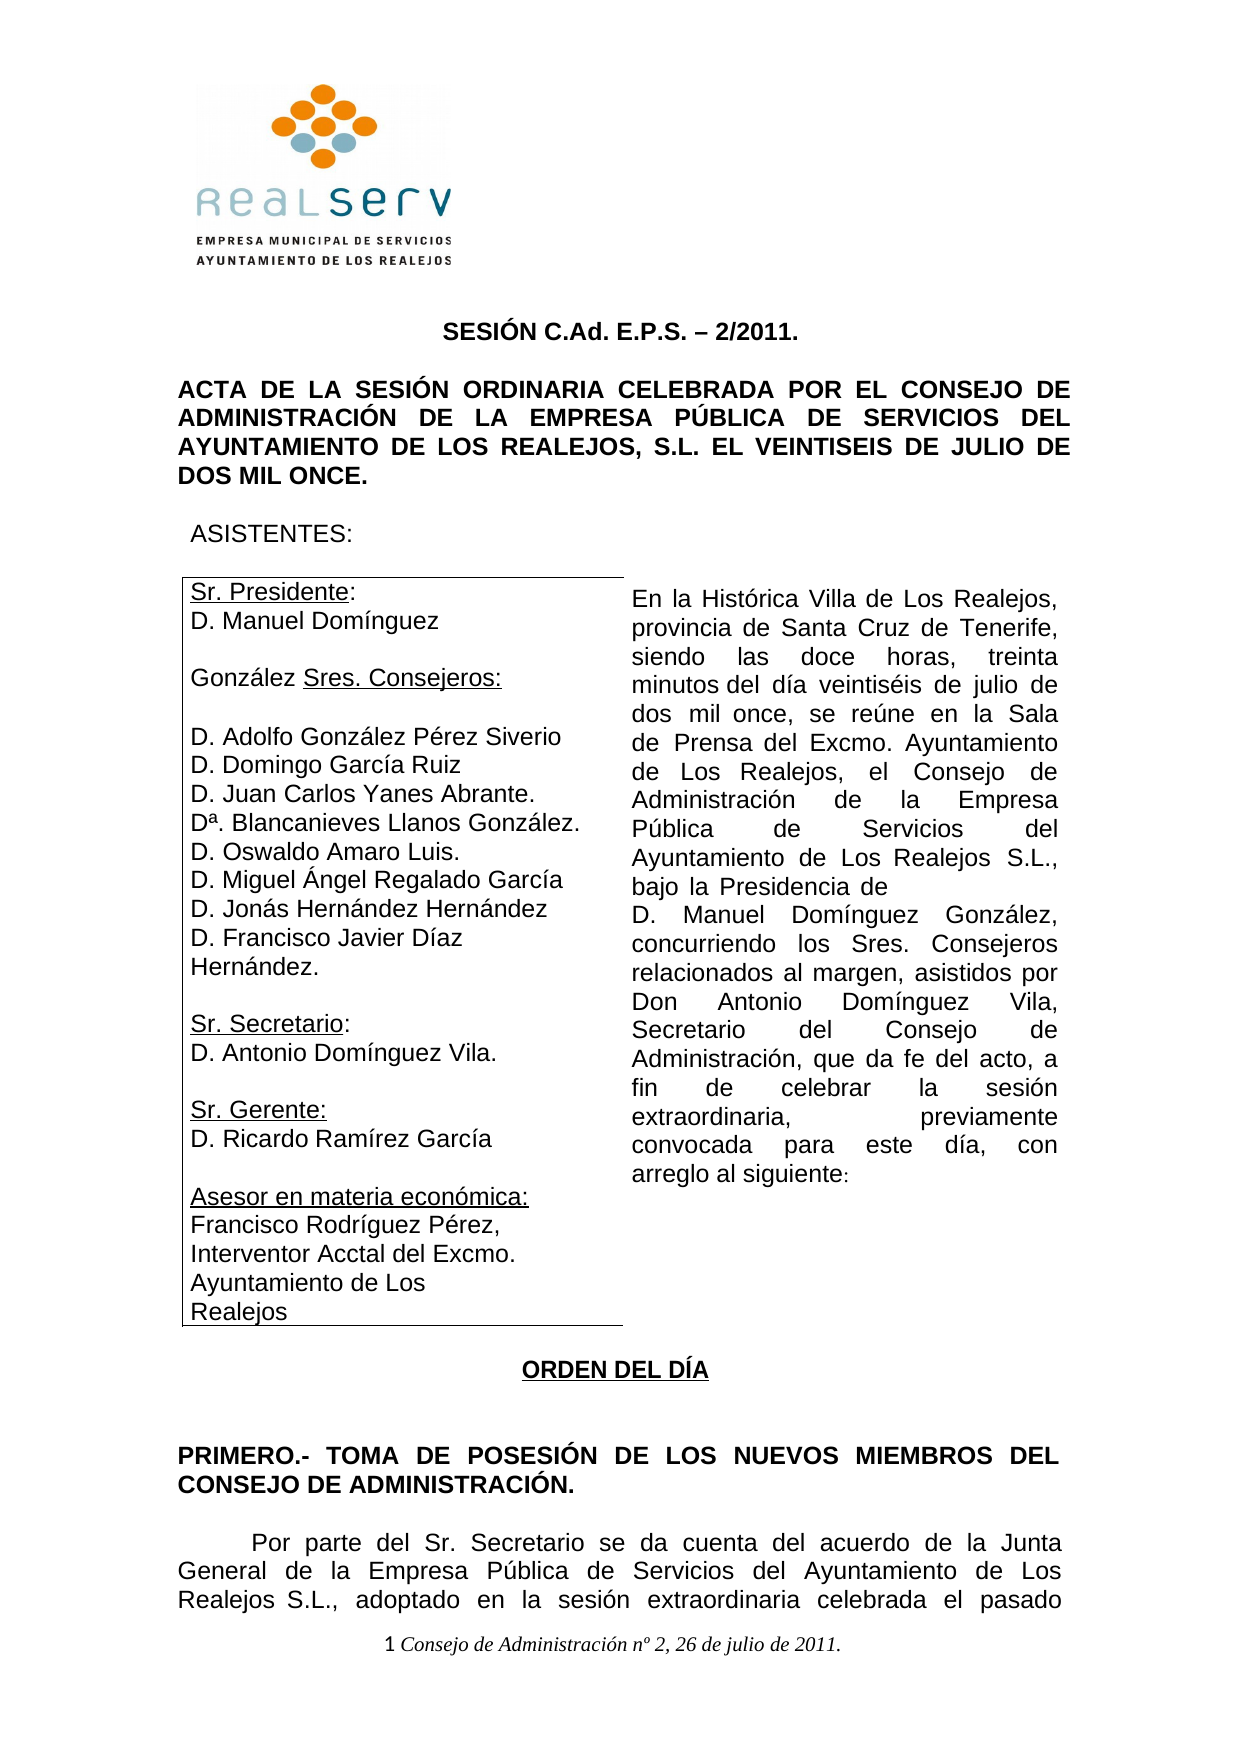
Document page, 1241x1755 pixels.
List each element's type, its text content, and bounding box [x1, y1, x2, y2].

text Asesor en materia económica: [190, 1181, 529, 1206]
text D. Adolfo González Pérez Siverio [190, 721, 598, 750]
text ORDEN DEL DÍA [167, 1355, 1064, 1384]
text Francisco Rodríguez Pérez, Interventor Acctal del Excmo. Ayuntamiento de Los Realejos [190, 1208, 529, 1325]
text En la Histórica Villa de Los Realejos, provincia de Santa Cruz de Tenerife, siendo las doce horas, treinta minutos del día veintiséis de julio de dos mil once, se reúne en la Sala de Prensa del Excmo. Ayuntamiento de Los Realejos, el Consejo de Administración de la Empresa Pública de Servicios del Ayuntamiento de Los Realejos S.L., bajo la Presidencia de [631, 584, 1058, 900]
subtitle SESIÓN C.Ad. E.P.S. – 2/2011. [442, 317, 1082, 346]
text Dª. Blancanieves Llanos González. [190, 808, 598, 836]
text D. Manuel Domínguez González Sres. Consejeros: [190, 606, 551, 692]
text PRIMERO.- TOMA DE POSESIÓN DE LOS NUEVOS MIEMBROS DEL CONSEJO DE ADMINISTRACIÓN. [177, 1441, 1063, 1499]
text ACTA DE LA SESIÓN ORDINARIA CELEBRADA POR EL CONSEJO DE ADMINISTRACIÓN DE LA EMPRESA PÚBLICA DE SERVICIOS DEL AYUNTAMIENTO DE LOS REALEJOS, S.L. EL VEINTISEIS DE JULIO DE DOS MIL ONCE. [177, 374, 1071, 489]
text D. Juan Carlos Yanes Abrante. [190, 779, 598, 808]
text D. Francisco Javier Díaz Hernández. [190, 923, 598, 980]
text D. Manuel Domínguez González, concurriendo los Sres. Consejeros relacionados al margen, asistidos por Don Antonio Domínguez Vila, Secretario del Consejo de Administración, que da fe del acto, a fin de celebrar la sesión extraordinaria, previamente convocada para este día, con arreglo al siguiente: [631, 900, 1058, 1188]
text Sr. Presidente: [190, 578, 598, 606]
text D. Jonás Hernández Hernández [190, 894, 598, 923]
text D. Domingo García Ruiz [190, 750, 598, 779]
text Sr. Gerente: [190, 1095, 598, 1124]
text D. Ricardo Ramírez García [190, 1124, 598, 1153]
text D. Antonio Domínguez Vila. [190, 1038, 598, 1066]
text D. Miguel Ángel Regalado García [190, 865, 598, 894]
subtitle ASISTENTES: [190, 519, 1082, 548]
text D. Oswaldo Amaro Luis. [190, 836, 598, 865]
text Sr. Secretario: [190, 1009, 598, 1038]
text Por parte del Sr. Secretario se da cuenta del acuerdo de la Junta General de la Empresa Pública de Servicios del Ayuntamiento de Los Realejos S.L., adoptado en la sesión extraordinaria celebrada el pasado [177, 1527, 1062, 1614]
